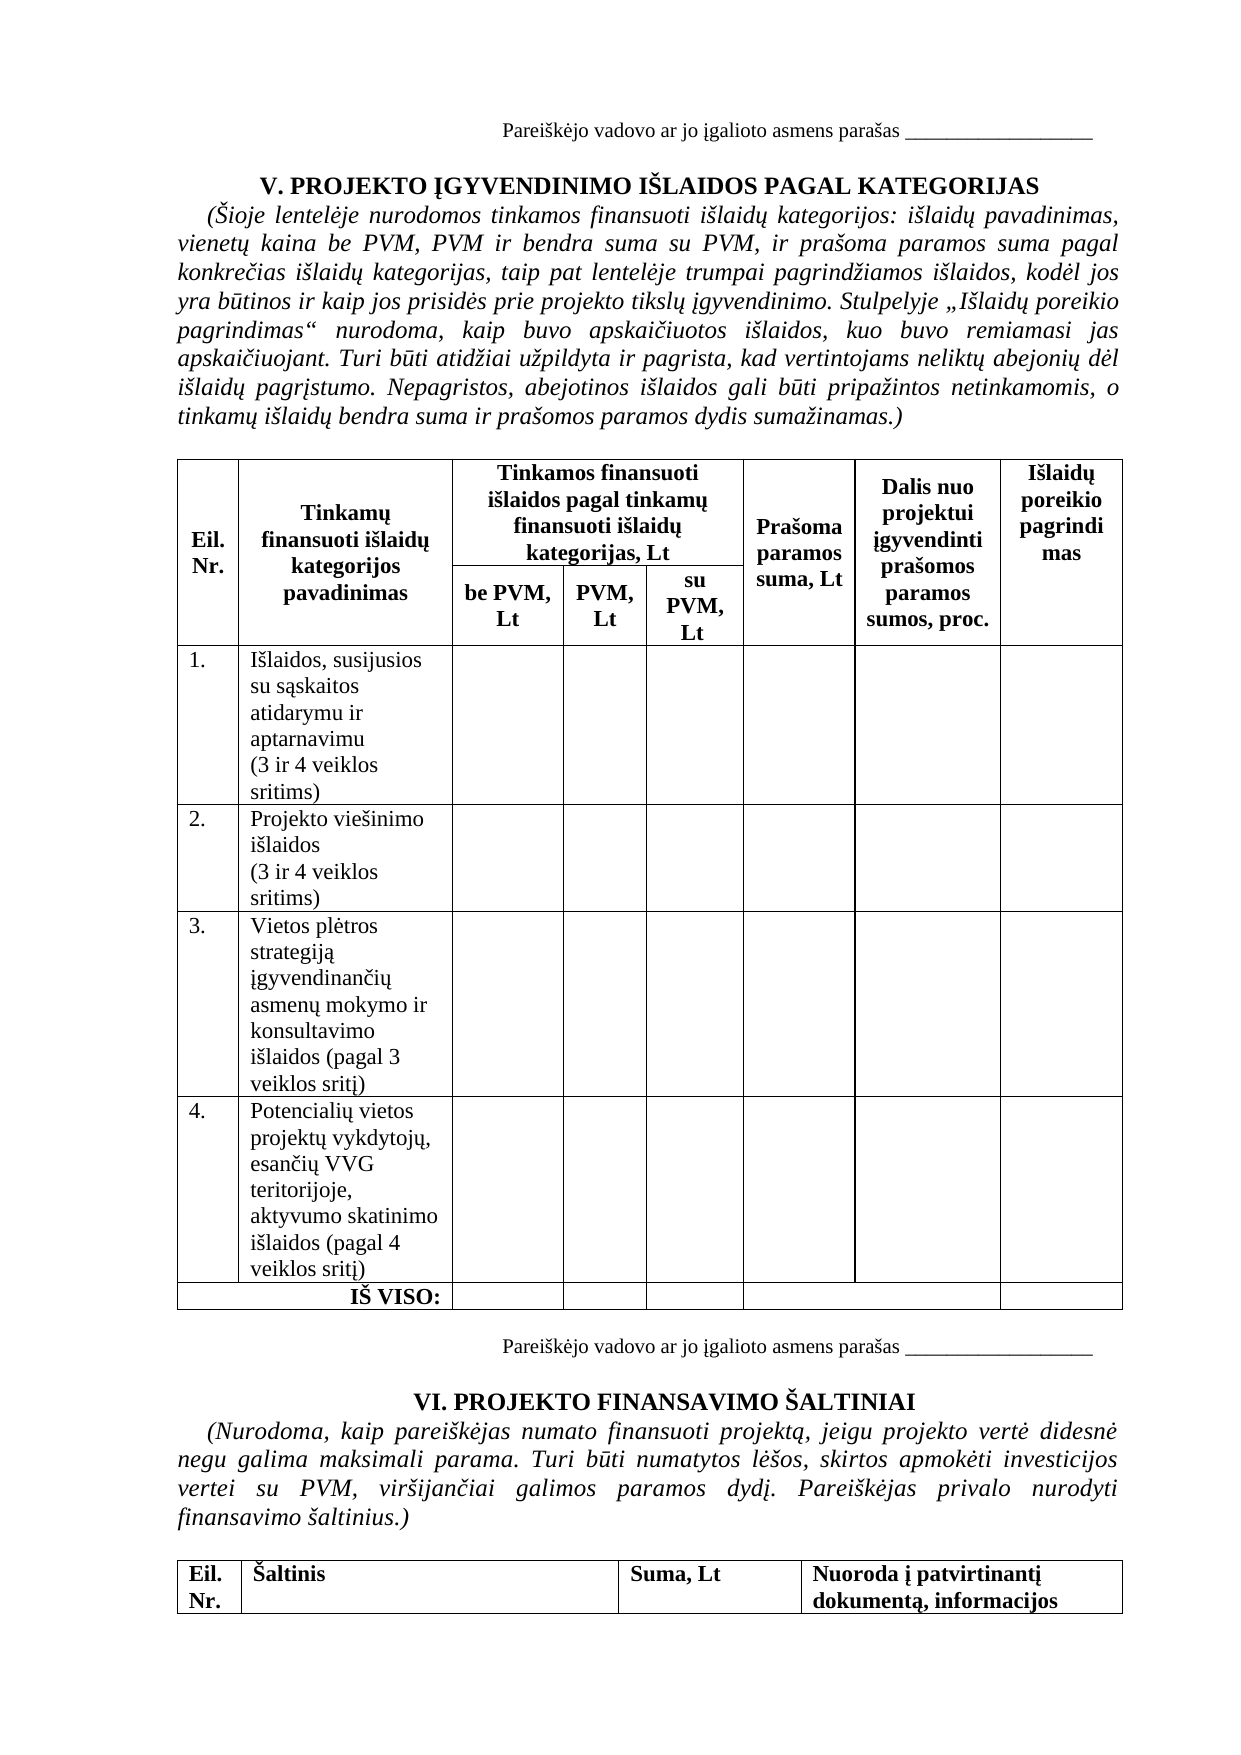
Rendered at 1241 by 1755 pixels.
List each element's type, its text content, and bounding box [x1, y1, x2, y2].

table_cell [1001, 805, 1122, 911]
table_cell Išlaidos, susijusios su sąskaitos atidarymu ir aptarnavimu (3 ir 4 veiklos sritims) [239, 646, 452, 804]
table_header Eil. Nr. [178, 1561, 241, 1613]
table_cell [564, 805, 646, 911]
table_cell 1. [178, 646, 238, 804]
table_cell [453, 646, 563, 804]
text V. PROJEKTO ĮGYVENDINIMO IŠLAIDOS PAGAL KATEGORIJAS [177, 171, 1122, 200]
text (Šioje lentelėje nurodomos tinkamos finansuoti išlaidų kategorijos: išlaidų pavadinimas, vienetų kaina be PVM, PVM ir bendra suma su PVM, ir prašoma paramos suma pagal konkrečias išlaidų kategorijas, taip pat lentelėje trumpai pagrindžiamos išlaidos, kodėl jos yra būtinos ir kaip jos prisidės prie projekto tikslų įgyvendinimo. Stulpelyje „Išlaidų poreikio pagrindimas“ nurodoma, kaip buvo apskaičiuotos išlaidos, kuo buvo remiamasi jas apskaičiuojant. Turi būti atidžiai užpildyta ir pagrista, kad vertintojams neliktų abejonių dėl išlaidų pagrįstumo. Nepagristos, abejotinos išlaidos gali būti pripažintos netinkamomis, o tinkamų išlaidų bendra suma ir prašomos paramos dydis sumažinamas.) [177, 200, 1122, 430]
text VI. PROJEKTO FINANSAVIMO ŠALTINIAI [177, 1387, 1122, 1416]
table_cell 4. [178, 1097, 238, 1282]
table_cell [647, 1097, 743, 1282]
table_cell 2. [178, 805, 238, 911]
table_cell Potencialių vietos projektų vykdytojų, esančių VVG teritorijoje, aktyvumo skatinimo išlaidos (pagal 4 veiklos sritį) [239, 1097, 452, 1282]
table_cell [856, 1097, 1000, 1282]
table_header Išlaidų poreikio pagrindimas [1001, 460, 1122, 645]
table_cell [564, 646, 646, 804]
table_cell [856, 646, 1000, 804]
table_cell [647, 912, 743, 1096]
table_header Prašoma paramos suma, Lt [744, 460, 854, 645]
table_cell PVM, Lt [564, 566, 646, 645]
table_cell 3. [178, 912, 238, 1096]
table_cell IŠ VISO: [178, 1283, 452, 1309]
table_cell [1001, 912, 1122, 1096]
table_cell [453, 912, 563, 1096]
table_cell [647, 1283, 743, 1309]
table_cell [1001, 1283, 1122, 1309]
table_cell [744, 805, 854, 911]
table_header Tinkamos finansuoti išlaidos pagal tinkamų finansuoti išlaidų kategorijas, Lt [453, 460, 743, 565]
text Pareiškėjo vadovo ar jo įgalioto asmens parašas __________________ [177, 118, 1122, 142]
table_cell su PVM, Lt [647, 566, 743, 645]
text Pareiškėjo vadovo ar jo įgalioto asmens parašas __________________ [177, 1334, 1122, 1358]
table_header Nuoroda į patvirtinantį dokumentą, informacijos [802, 1561, 1122, 1613]
table_cell [744, 1283, 1000, 1309]
table_cell [564, 912, 646, 1096]
table_cell [1001, 646, 1122, 804]
table_header Tinkamų finansuoti išlaidų kategorijos pavadinimas [239, 460, 452, 645]
table_cell [453, 1283, 563, 1309]
table_cell [744, 912, 854, 1096]
table_cell [647, 646, 743, 804]
table_cell [564, 1283, 646, 1309]
table_cell [856, 805, 1000, 911]
table_cell Projekto viešinimo išlaidos (3 ir 4 veiklos sritims) [239, 805, 452, 911]
text (Nurodoma, kaip pareiškėjas numato finansuoti projektą, jeigu projekto vertė didesnė negu galima maksimali parama. Turi būti numatytos lėšos, skirtos apmokėti investicijos vertei su PVM, viršijančiai galimos paramos dydį. Pareiškėjas privalo nurodyti finansavimo šaltinius.) [177, 1416, 1122, 1531]
table_header Eil. Nr. [178, 460, 238, 645]
table_cell [564, 1097, 646, 1282]
table_cell [744, 646, 854, 804]
table_cell Vietos plėtros strategiją įgyvendinančių asmenų mokymo ir konsultavimo išlaidos (pagal 3 veiklos sritį) [239, 912, 452, 1096]
table_cell [856, 912, 1000, 1096]
table_cell [453, 1097, 563, 1282]
table_header Šaltinis [242, 1561, 618, 1613]
table_cell be PVM, Lt [453, 566, 563, 645]
table_cell [453, 805, 563, 911]
table_cell [1001, 1097, 1122, 1282]
table_cell [744, 1097, 854, 1282]
table_cell [647, 805, 743, 911]
table_header Suma, Lt [619, 1561, 801, 1613]
table_header Dalis nuo projektui įgyvendinti prašomos paramos sumos, proc. [856, 460, 1000, 645]
